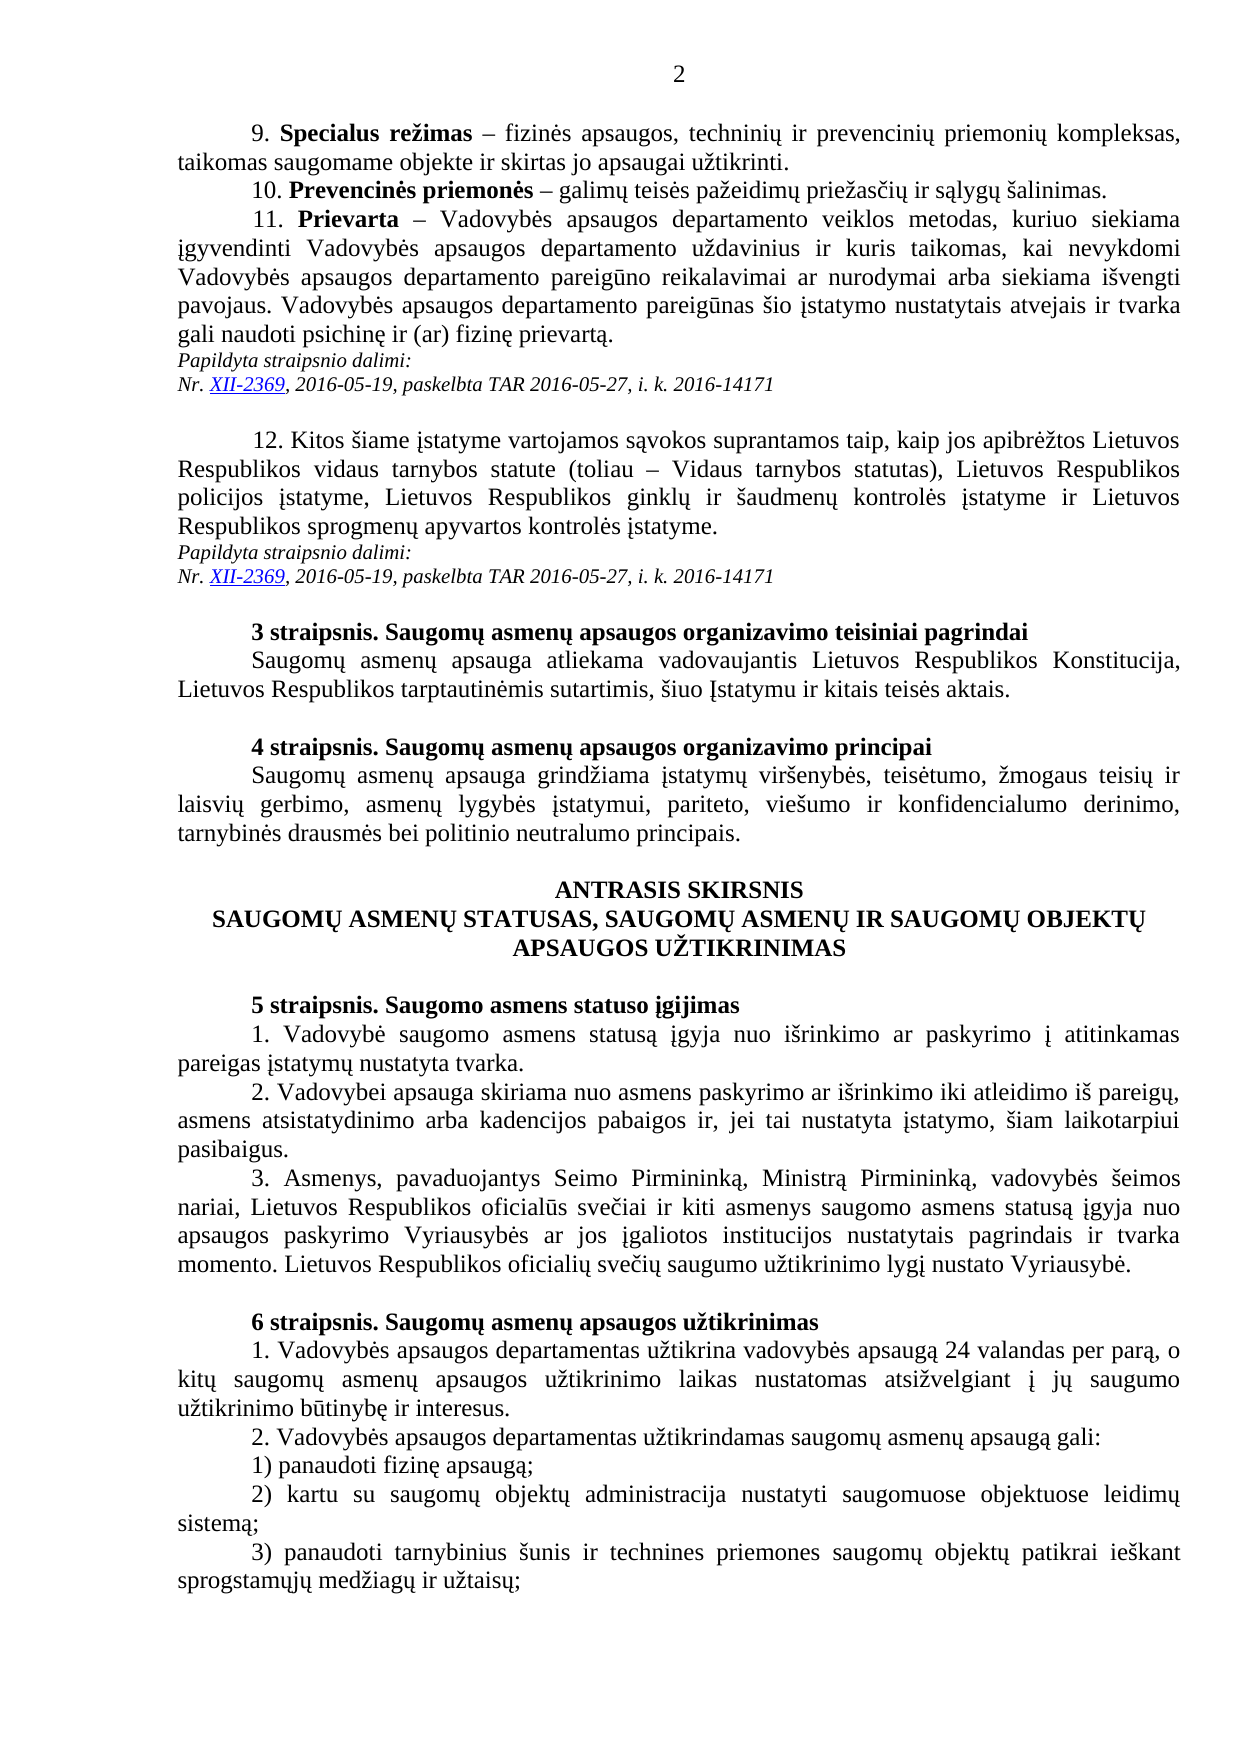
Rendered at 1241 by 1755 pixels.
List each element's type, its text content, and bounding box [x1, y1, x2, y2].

text 12. Kitos šiame įstatyme vartojamos sąvokos suprantamos taip, kaip jos apibrėžtos Lietuvos Respublikos vidaus tarnybos statute (toliau – Vidaus tarnybos statutas), Lietuvos Respublikos policijos įstatyme, Lietuvos Respublikos ginklų ir šaudmenų kontrolės įstatyme ir Lietuvos Respublikos sprogmenų apyvartos kontrolės įstatyme. [177, 425, 1181, 540]
text 2) kartu su saugomų objektų administracija nustatyti saugomuose objektuose leidimų sistemą; [177, 1479, 1181, 1537]
text 3 straipsnis. Saugomų asmenų apsaugos organizavimo teisiniai pagrindai [177, 617, 1181, 646]
text 9. Specialus režimas – fizinės apsaugos, techninių ir prevencinių priemonių kompleksas, taikomas saugomame objekte ir skirtas jo apsaugai užtikrinti. [177, 118, 1181, 176]
text Papildyta straipsnio dalimi: [177, 348, 1181, 372]
text SAUGOMŲ ASMENŲ STATUSAS, SAUGOMŲ ASMENŲ IR SAUGOMŲ OBJEKTŲ APSAUGOS UŽTIKRINIMAS [177, 904, 1181, 962]
text 10. Prevencinės priemonės – galimų teisės pažeidimų priežasčių ir sąlygų šalinimas. [177, 176, 1181, 204]
text Saugomų asmenų apsauga grindžiama įstatymų viršenybės, teisėtumo, žmogaus teisių ir laisvių gerbimo, asmenų lygybės įstatymui, pariteto, viešumo ir konfidencialumo derinimo, tarnybinės drausmės bei politinio neutralumo principais. [177, 761, 1181, 847]
text Nr. XII-2369, 2016-05-19, paskelbta TAR 2016-05-27, i. k. 2016-14171 [177, 564, 1181, 588]
text 1. Vadovybė saugomo asmens statusą įgyja nuo išrinkimo ar paskyrimo į atitinkamas pareigas įstatymų nustatyta tvarka. [177, 1019, 1181, 1077]
text ANTRASIS SKIRSNIS [177, 876, 1181, 904]
text 1) panaudoti fizinę apsaugą; [177, 1451, 1181, 1479]
text Saugomų asmenų apsauga atliekama vadovaujantis Lietuvos Respublikos Konstitucija, Lietuvos Respublikos tarptautinėmis sutartimis, šiuo Įstatymu ir kitais teisės aktais. [177, 646, 1181, 703]
text 6 straipsnis. Saugomų asmenų apsaugos užtikrinimas [177, 1307, 1181, 1336]
text Papildyta straipsnio dalimi: [177, 540, 1181, 564]
text 11. Prievarta – Vadovybės apsaugos departamento veiklos metodas, kuriuo siekiama įgyvendinti Vadovybės apsaugos departamento uždavinius ir kuris taikomas, kai nevykdomi Vadovybės apsaugos departamento pareigūno reikalavimai ar nurodymai arba siekiama išvengti pavojaus. Vadovybės apsaugos departamento pareigūnas šio įstatymo nustatytais atvejais ir tvarka gali naudoti psichinę ir (ar) fizinę prievartą. [177, 204, 1181, 348]
text 2. Vadovybės apsaugos departamentas užtikrindamas saugomų asmenų apsaugą gali: [177, 1422, 1181, 1451]
text 3) panaudoti tarnybinius šunis ir technines priemones saugomų objektų patikrai ieškant sprogstamųjų medžiagų ir užtaisų; [177, 1537, 1181, 1594]
text 5 straipsnis. Saugomo asmens statuso įgijimas [177, 991, 1181, 1019]
text 2. Vadovybei apsauga skiriama nuo asmens paskyrimo ar išrinkimo iki atleidimo iš pareigų, asmens atsistatydinimo arba kadencijos pabaigos ir, jei tai nustatyta įstatymo, šiam laikotarpiui pasibaigus. [177, 1077, 1181, 1163]
text 4 straipsnis. Saugomų asmenų apsaugos organizavimo principai [177, 732, 1181, 761]
text 1. Vadovybės apsaugos departamentas užtikrina vadovybės apsaugą 24 valandas per parą, o kitų saugomų asmenų apsaugos užtikrinimo laikas nustatomas atsižvelgiant į jų saugumo užtikrinimo būtinybę ir interesus. [177, 1336, 1181, 1422]
text 3. Asmenys, pavaduojantys Seimo Pirmininką, Ministrą Pirmininką, vadovybės šeimos nariai, Lietuvos Respublikos oficialūs svečiai ir kiti asmenys saugomo asmens statusą įgyja nuo apsaugos paskyrimo Vyriausybės ar jos įgaliotos institucijos nustatytais pagrindais ir tvarka momento. Lietuvos Respublikos oficialių svečių saugumo užtikrinimo lygį nustato Vyriausybė. [177, 1163, 1181, 1278]
text Nr. XII-2369, 2016-05-19, paskelbta TAR 2016-05-27, i. k. 2016-14171 [177, 372, 1181, 396]
